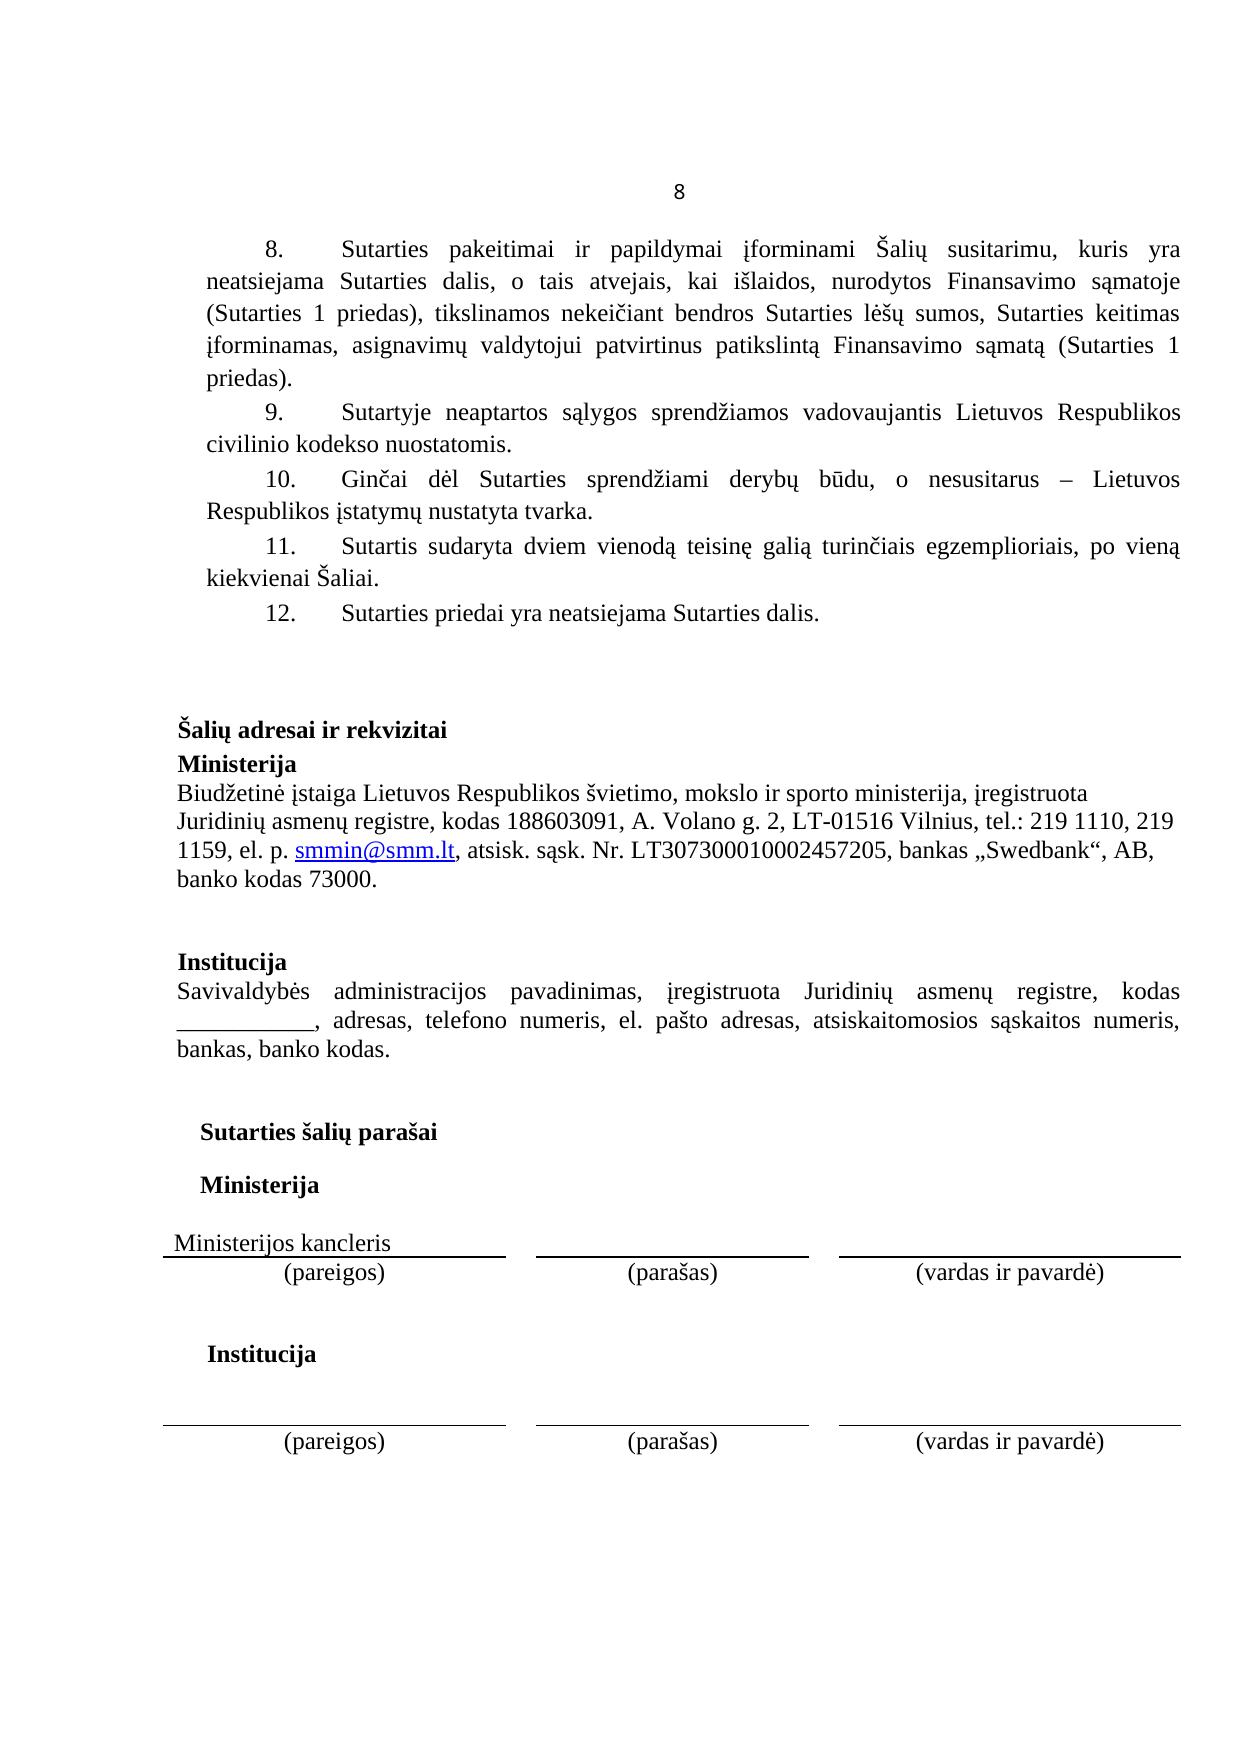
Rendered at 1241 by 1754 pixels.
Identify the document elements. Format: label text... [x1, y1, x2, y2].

table_header [163, 1396, 506, 1425]
text Ministerija [200, 1170, 1158, 1199]
table_cell (vardas ir pavardė) [839, 1258, 1181, 1286]
table_header [809, 1396, 839, 1425]
table_cell [809, 1425, 839, 1455]
text Institucija [177, 1339, 1181, 1368]
table_header [506, 1228, 536, 1256]
text 11. Sutartis sudaryta dviem vienodą teisinę galią turinčiais egzemplioriais, po vieną kiekvienai Šaliai. [206, 531, 1181, 592]
table_cell (pareigos) [163, 1426, 506, 1455]
table_cell (parašas) [536, 1426, 809, 1455]
subtitle Ministerija [177, 749, 1181, 778]
table_cell (pareigos) [163, 1258, 506, 1286]
text 12. Sutarties priedai yra neatsiejama Sutarties dalis. [206, 598, 1181, 626]
text 9. Sutartyje neaptartos sąlygos sprendžiamos vadovaujantis Lietuvos Respublikos civilinio kodekso nuostatomis. [206, 397, 1181, 458]
text Savivaldybės administracijos pavadinimas, įregistruota Juridinių asmenų registre, kodas ___________, adresas, telefono numeris, el. pašto adresas, atsiskaitomosios sąskaitos numeris, bankas, banko kodas. [177, 976, 1181, 1062]
table_header Ministerijos kancleris [163, 1228, 506, 1256]
table_header [809, 1228, 839, 1256]
table_header [506, 1396, 536, 1425]
table_cell [809, 1256, 839, 1286]
table_cell (parašas) [536, 1258, 809, 1286]
text 8. Sutarties pakeitimai ir papildymai įforminami Šalių susitarimu, kuris yra neatsiejama Sutarties dalis, o tais atvejais, kai išlaidos, nurodytos Finansavimo sąmatoje (Sutarties 1 priedas), tikslinamos nekeičiant bendros Sutarties lėšų sumos, Sutarties keitimas įforminamas, asignavimų valdytojui patvirtinus patikslintą Finansavimo sąmatą (Sutarties 1 priedas). [206, 234, 1181, 392]
table_cell [506, 1256, 536, 1286]
text Biudžetinė įstaiga Lietuvos Respublikos švietimo, mokslo ir sporto ministerija, įregistruota Juridinių asmenų registre, kodas 188603091, A. Volano g. 2, LT-01516 Vilnius, tel.: 219 1110, 219 1159, el. p. smmin@smm.lt, atsisk. sąsk. Nr. LT307300010002457205, bankas „Swedbank“, AB, banko kodas 73000. [177, 778, 1181, 893]
table_cell [506, 1425, 536, 1455]
text Institucija [177, 947, 1158, 976]
table_header [536, 1228, 809, 1256]
table_header [839, 1396, 1181, 1425]
table_cell (vardas ir pavardė) [839, 1426, 1181, 1455]
table_header [536, 1396, 809, 1425]
text 10. Ginčai dėl Sutarties sprendžiami derybų būdu, o nesusitarus – Lietuvos Respublikos įstatymų nustatyta tvarka. [206, 464, 1181, 525]
text Šalių adresai ir rekvizitai [177, 715, 1158, 744]
text Sutarties šalių parašai [200, 1117, 1158, 1146]
table_header [839, 1228, 1181, 1256]
